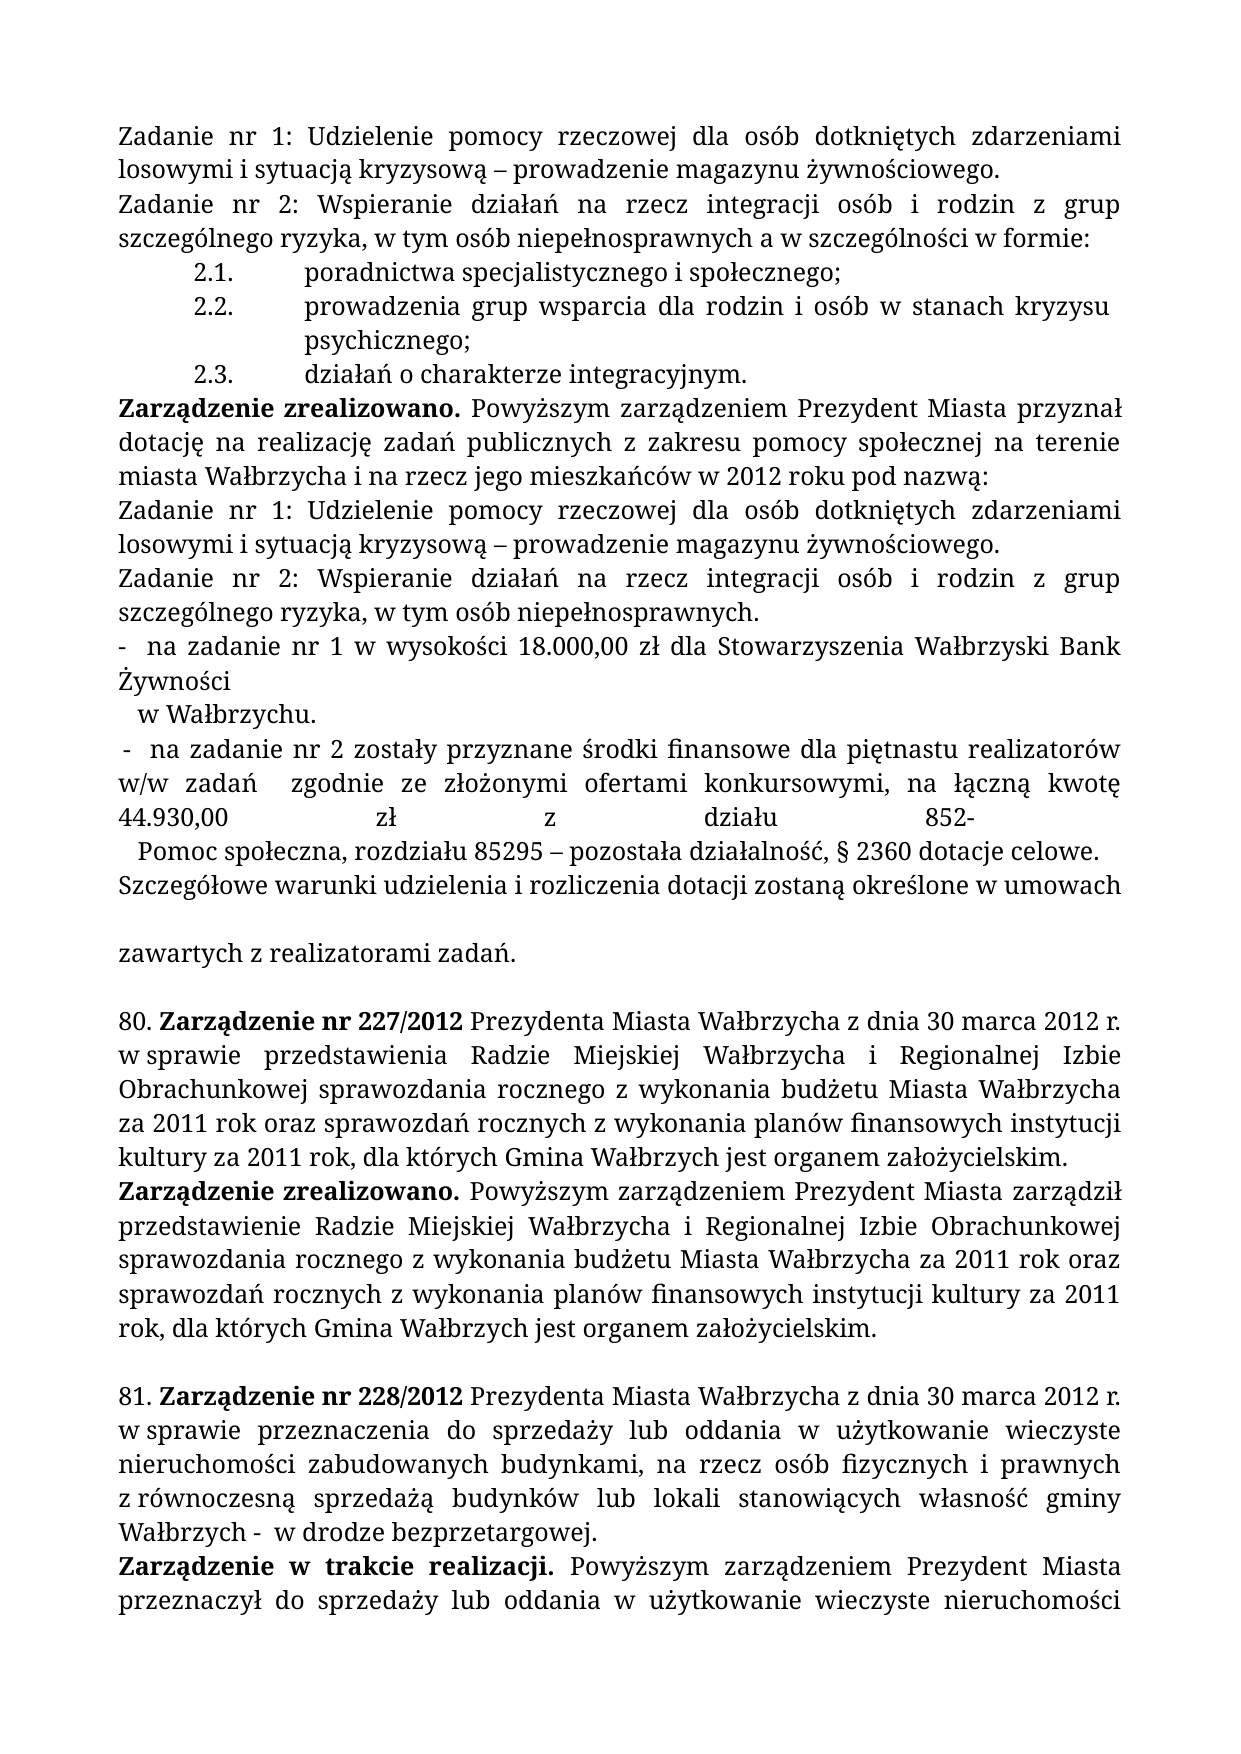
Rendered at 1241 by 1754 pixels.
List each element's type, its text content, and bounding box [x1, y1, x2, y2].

text Zarządzenie zrealizowano. Powyższym zarządzeniem Prezydent Miasta przyznał dotację na realizację zadań publicznych z zakresu pomocy społecznej na terenie miasta Wałbrzycha i na rzecz jego mieszkańców w 2012 roku pod nazwą: [118, 391, 1122, 493]
list poradnictwa specjalistycznego i społecznego; [193, 254, 1122, 288]
text Zarządzenie w trakcie realizacji. Powyższym zarządzeniem Prezydent Miasta przeznaczył do sprzedaży lub oddania w użytkowanie wieczyste nieruchomości [118, 1549, 1122, 1617]
text Zadanie nr 1: Udzielenie pomocy rzeczowej dla osób dotkniętych zdarzeniami losowymi i sytuacją kryzysową – prowadzenie magazynu żywnościowego. [118, 118, 1122, 186]
text Zadanie nr 1: Udzielenie pomocy rzeczowej dla osób dotkniętych zdarzeniami losowymi i sytuacją kryzysową – prowadzenie magazynu żywnościowego. [118, 493, 1122, 561]
text Zadanie nr 2: Wspieranie działań na rzecz integracji osób i rodzin z grup szczególnego ryzyka, w tym osób niepełnosprawnych. [118, 561, 1122, 629]
text 80. Zarządzenie nr 227/2012 Prezydenta Miasta Wałbrzycha z dnia 30 marca 2012 r. w sprawie przedstawienia Radzie Miejskiej Wałbrzycha i Regionalnej Izbie Obrachunkowej sprawozdania rocznego z wykonania budżetu Miasta Wałbrzycha za 2011 rok oraz sprawozdań rocznych z wykonania planów finansowych instytucji kultury za 2011 rok, dla których Gmina Wałbrzych jest organem założycielskim. [118, 1004, 1122, 1174]
text Zadanie nr 2: Wspieranie działań na rzecz integracji osób i rodzin z grup szczególnego ryzyka, w tym osób niepełnosprawnych a w szczególności w formie: [118, 186, 1122, 254]
text Zarządzenie zrealizowano. Powyższym zarządzeniem Prezydent Miasta zarządził przedstawienie Radzie Miejskiej Wałbrzycha i Regionalnej Izbie Obrachunkowej sprawozdania rocznego z wykonania budżetu Miasta Wałbrzycha za 2011 rok oraz sprawozdań rocznych z wykonania planów finansowych instytucji kultury za 2011 rok, dla których Gmina Wałbrzych jest organem założycielskim. [118, 1174, 1122, 1344]
list prowadzenia grup wsparcia dla rodzin i osób w stanach kryzysu psychicznego; [193, 288, 1122, 357]
text 81. Zarządzenie nr 228/2012 Prezydenta Miasta Wałbrzycha z dnia 30 marca 2012 r. w sprawie przeznaczenia do sprzedaży lub oddania w użytkowanie wieczyste nieruchomości zabudowanych budynkami, na rzecz osób fizycznych i prawnych z równoczesną sprzedażą budynków lub lokali stanowiących własność gminy Wałbrzych - w drodze bezprzetargowej. [118, 1378, 1122, 1549]
text - na zadanie nr 2 zostały przyznane środki finansowe dla piętnastu realizatorów w/w zadań zgodnie ze złożonymi ofertami konkursowymi, na łączną kwotę 44.930,00 zł z działu 852- Pomoc społeczna, rozdziału 85295 – pozostała działalność, § 2360 dotacje celowe. [94, 731, 1122, 867]
text Szczegółowe warunki udzielenia i rozliczenia dotacji zostaną określone w umowach zawartych z realizatorami zadań. [118, 867, 1122, 970]
text - na zadanie nr 1 w wysokości 18.000,00 zł dla Stowarzyszenia Wałbrzyski Bank Żywności w Wałbrzychu. [118, 629, 1122, 731]
list działań o charakterze integracyjnym. [193, 357, 1122, 391]
